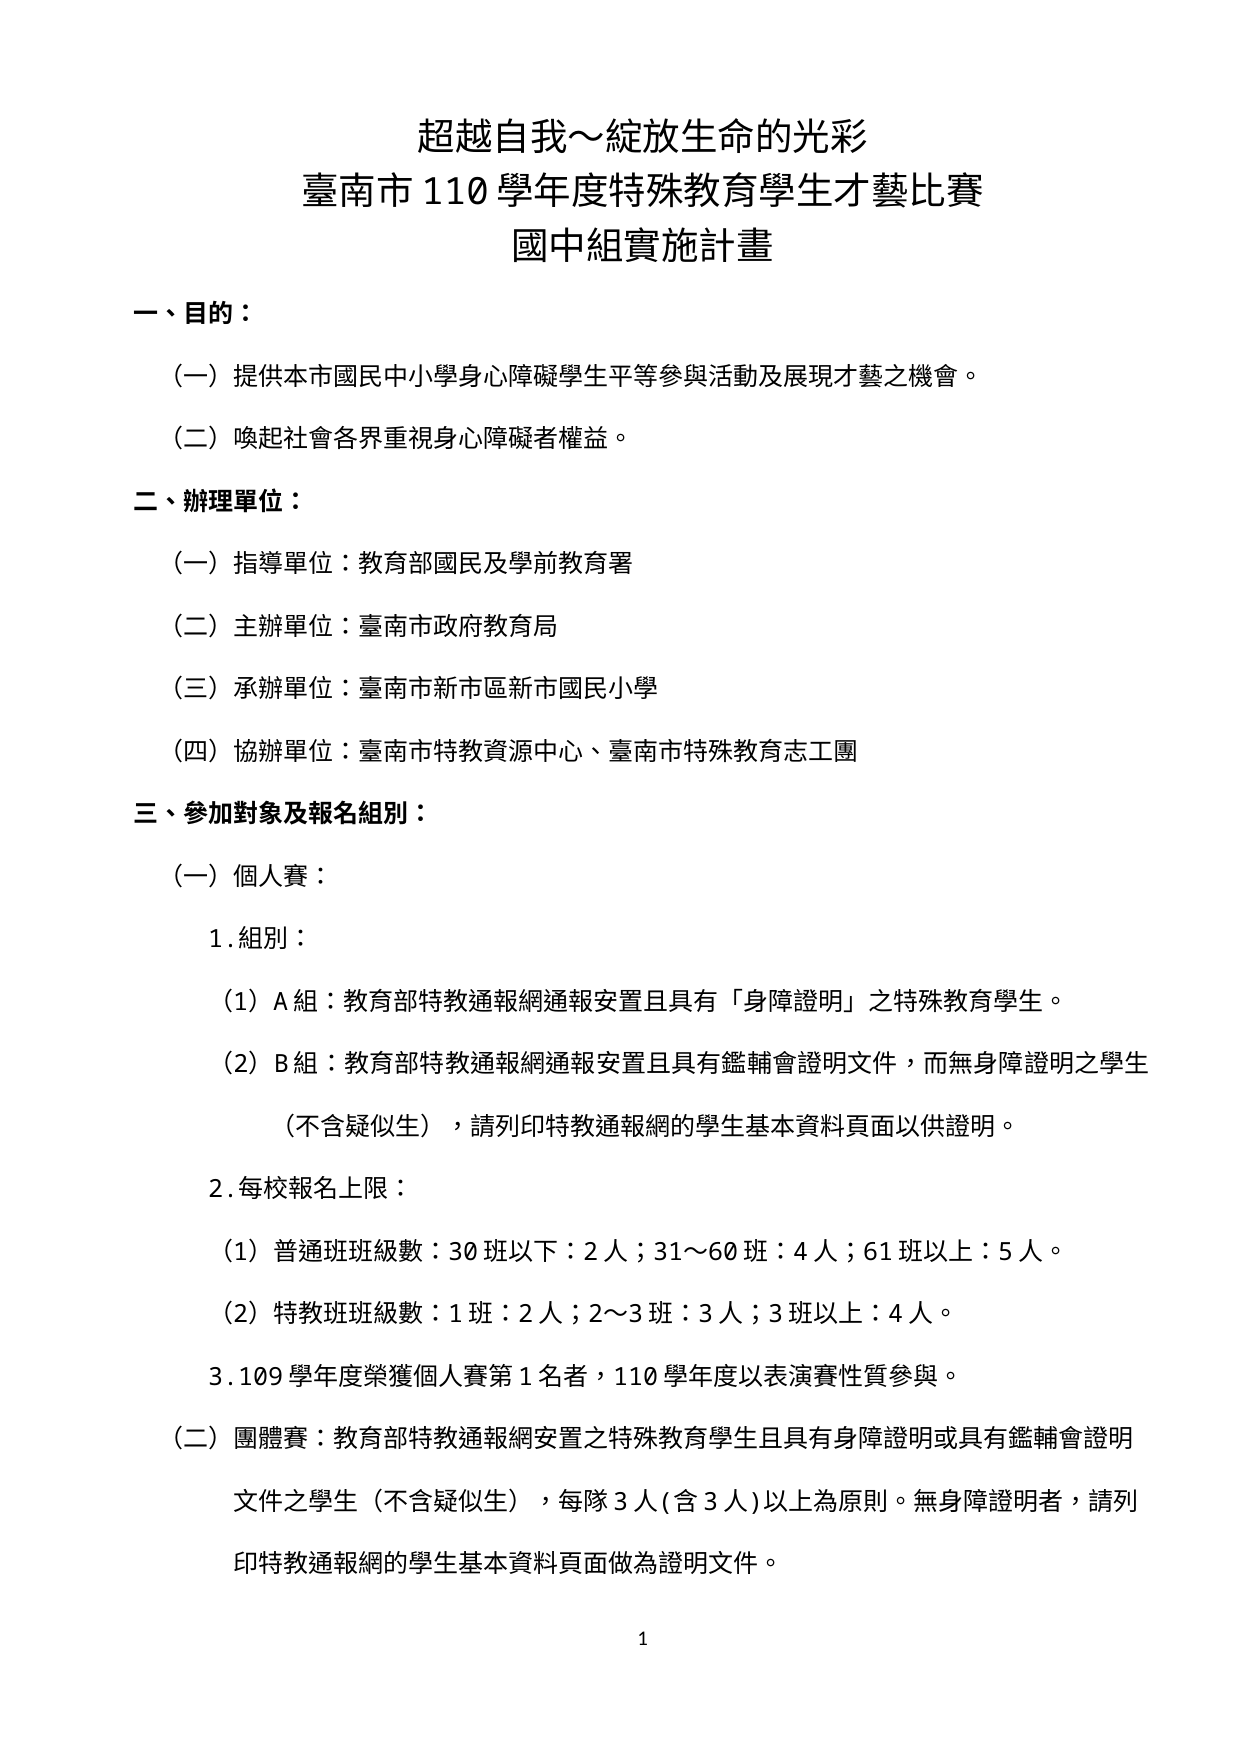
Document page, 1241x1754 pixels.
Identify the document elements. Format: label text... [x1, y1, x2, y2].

text 二、辦理單位： [133, 457, 1152, 520]
text （1）A組：教育部特教通報網通報安置且具有「身障證明」之特殊教育學生。 [208, 957, 1152, 1020]
text （一）指導單位：教育部國民及學前教育署 [158, 520, 1152, 582]
text 三、參加對象及報名組別： [133, 770, 1152, 832]
text （2）B組：教育部特教通報網通報安置且具有鑑輔會證明文件，而無身障證明之學生（不含疑似生），請列印特教通報網的學生基本資料頁面以供證明。 [208, 1020, 1152, 1145]
text （三）承辦單位：臺南市新市區新市國民小學 [158, 645, 1152, 707]
text （一）提供本市國民中小學身心障礙學生平等參與活動及展現才藝之機會。 [158, 332, 1152, 395]
text 3.109學年度榮獲個人賽第1名者，110學年度以表演賽性質參與。 [208, 1332, 1152, 1395]
text （2）特教班班級數：1班：2人；2～3班：3人；3班以上：4人。 [208, 1270, 1152, 1332]
text （二）喚起社會各界重視身心障礙者權益。 [158, 395, 1152, 457]
text （一）個人賽： [158, 832, 1152, 895]
text 1.組別： [208, 895, 1152, 957]
text （二）團體賽：教育部特教通報網安置之特殊教育學生且具有身障證明或具有鑑輔會證明文件之學生（不含疑似生），每隊3人(含3人)以上為原則。無身障證明者，請列印特教通報網的學生基本資料頁面做為證明文件。 [158, 1395, 1152, 1582]
text 2.每校報名上限： [208, 1145, 1152, 1207]
text 超越自我～綻放生命的光彩 [133, 107, 1152, 161]
text （四）協辦單位：臺南市特教資源中心、臺南市特殊教育志工團 [158, 707, 1152, 770]
text 臺南市110學年度特殊教育學生才藝比賽 [133, 161, 1152, 216]
text （二）主辦單位：臺南市政府教育局 [158, 582, 1152, 645]
text 一、目的： [133, 270, 1152, 332]
text 國中組實施計畫 [133, 216, 1152, 270]
text （1）普通班班級數：30班以下：2人；31～60班：4人；61班以上：5人。 [208, 1207, 1152, 1270]
